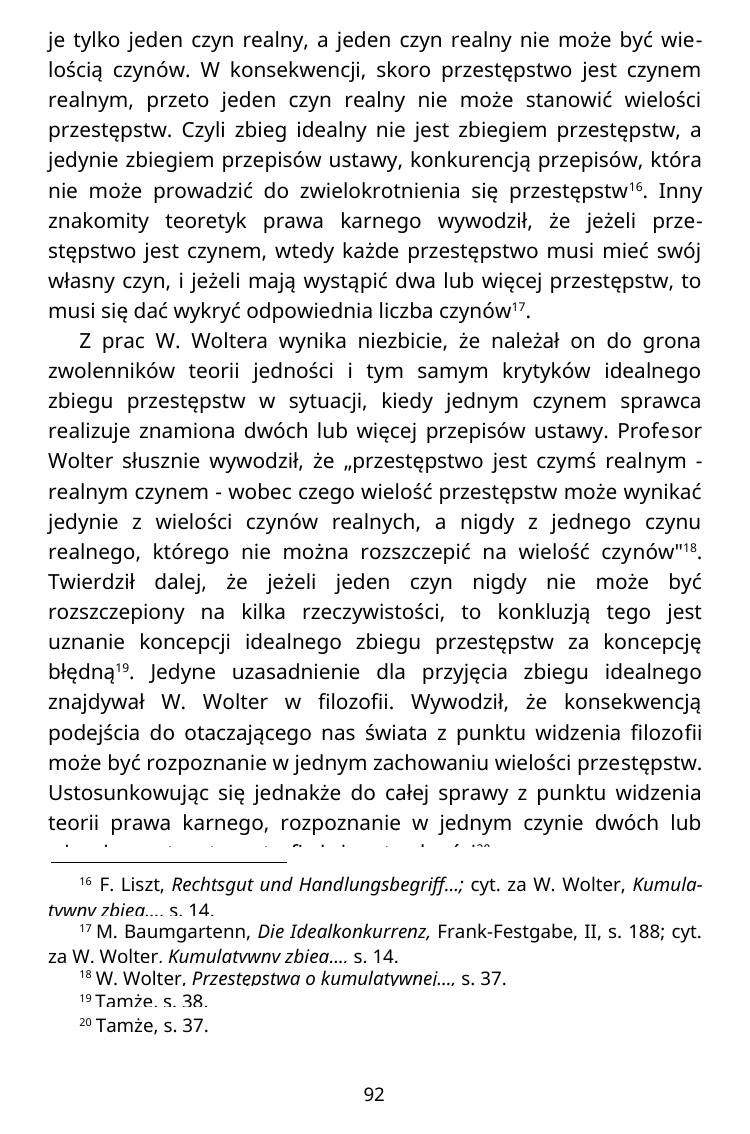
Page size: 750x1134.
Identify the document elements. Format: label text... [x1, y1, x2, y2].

text je tylko jeden czyn realny, a jeden czyn realny nie może być wie­lością czynów. W konsekwencji, skoro przestępstwo jest czynem realnym, przeto jeden czyn realny nie może stanowić wielości przestępstw. Czyli zbieg idealny nie jest zbiegiem przestępstw, a jedynie zbiegiem przepisów ustawy, konkurencją przepisów, która nie może prowadzić do zwielokrotnienia się przestępstw16. Inny znakomity teoretyk prawa karnego wywodził, że jeżeli prze­stępstwo jest czynem, wtedy każde przestępstwo musi mieć swój własny czyn, i jeżeli mają wystąpić dwa lub więcej przestępstw, to musi się dać wykryć odpowiednia liczba czynów17. [48, 25, 702, 324]
text 17 M. Baumgartenn, Die Idealkonkurrenz, Frank-Festgabe, II, s. 188; cyt. za W. Wolter, Kumulatywny zbieg..., s. 14. [48, 918, 702, 962]
text 19 Tamże, s. 38. [48, 989, 702, 1007]
text 16 F. Liszt, Rechtsgut und Handlungsbegriff...; cyt. za W. Wolter, Kumula­tywny zbieg..., s. 14. [48, 872, 702, 915]
text 92 [363, 1082, 388, 1107]
text 18 W. Wolter, Przestępstwa o kumulatywnej..., s. 37. [48, 965, 702, 986]
text 20 Tamże, s. 37. [48, 1013, 702, 1036]
text Z prac W. Woltera wynika niezbicie, że należał on do grona zwolenników teorii jedności i tym samym krytyków idealnego zbiegu przestępstw w sytuacji, kiedy jednym czynem sprawca realizuje znamiona dwóch lub więcej przepisów ustawy. Profe­sor Wolter słusznie wywodził, że „przestępstwo jest czymś real­nym - realnym czynem - wobec czego wielość przestępstw może wynikać jedynie z wielości czynów realnych, a nigdy z jednego czynu realnego, którego nie można rozszczepić na wielość czy­nów"18. Twierdził dalej, że jeżeli jeden czyn nigdy nie może być rozszczepiony na kilka rzeczywistości, to konkluzją tego jest uznanie koncepcji idealnego zbiegu przestępstw za koncepcję błędną19. Jedyne uzasadnienie dla przyjęcia zbiegu idealnego znajdywał W. Wolter w filozofii. Wywodził, że konsekwencją podejścia do otaczającego nas świata z punktu widzenia filozo­fii może być rozpoznanie w jednym zachowaniu wielości prze­stępstw. Ustosunkowując się jednakże do całej sprawy z punktu widzenia teorii prawa karnego, rozpoznanie w jednym czynie dwóch lub więcej przestępstw natrafia już na trudności20. [48, 326, 702, 847]
